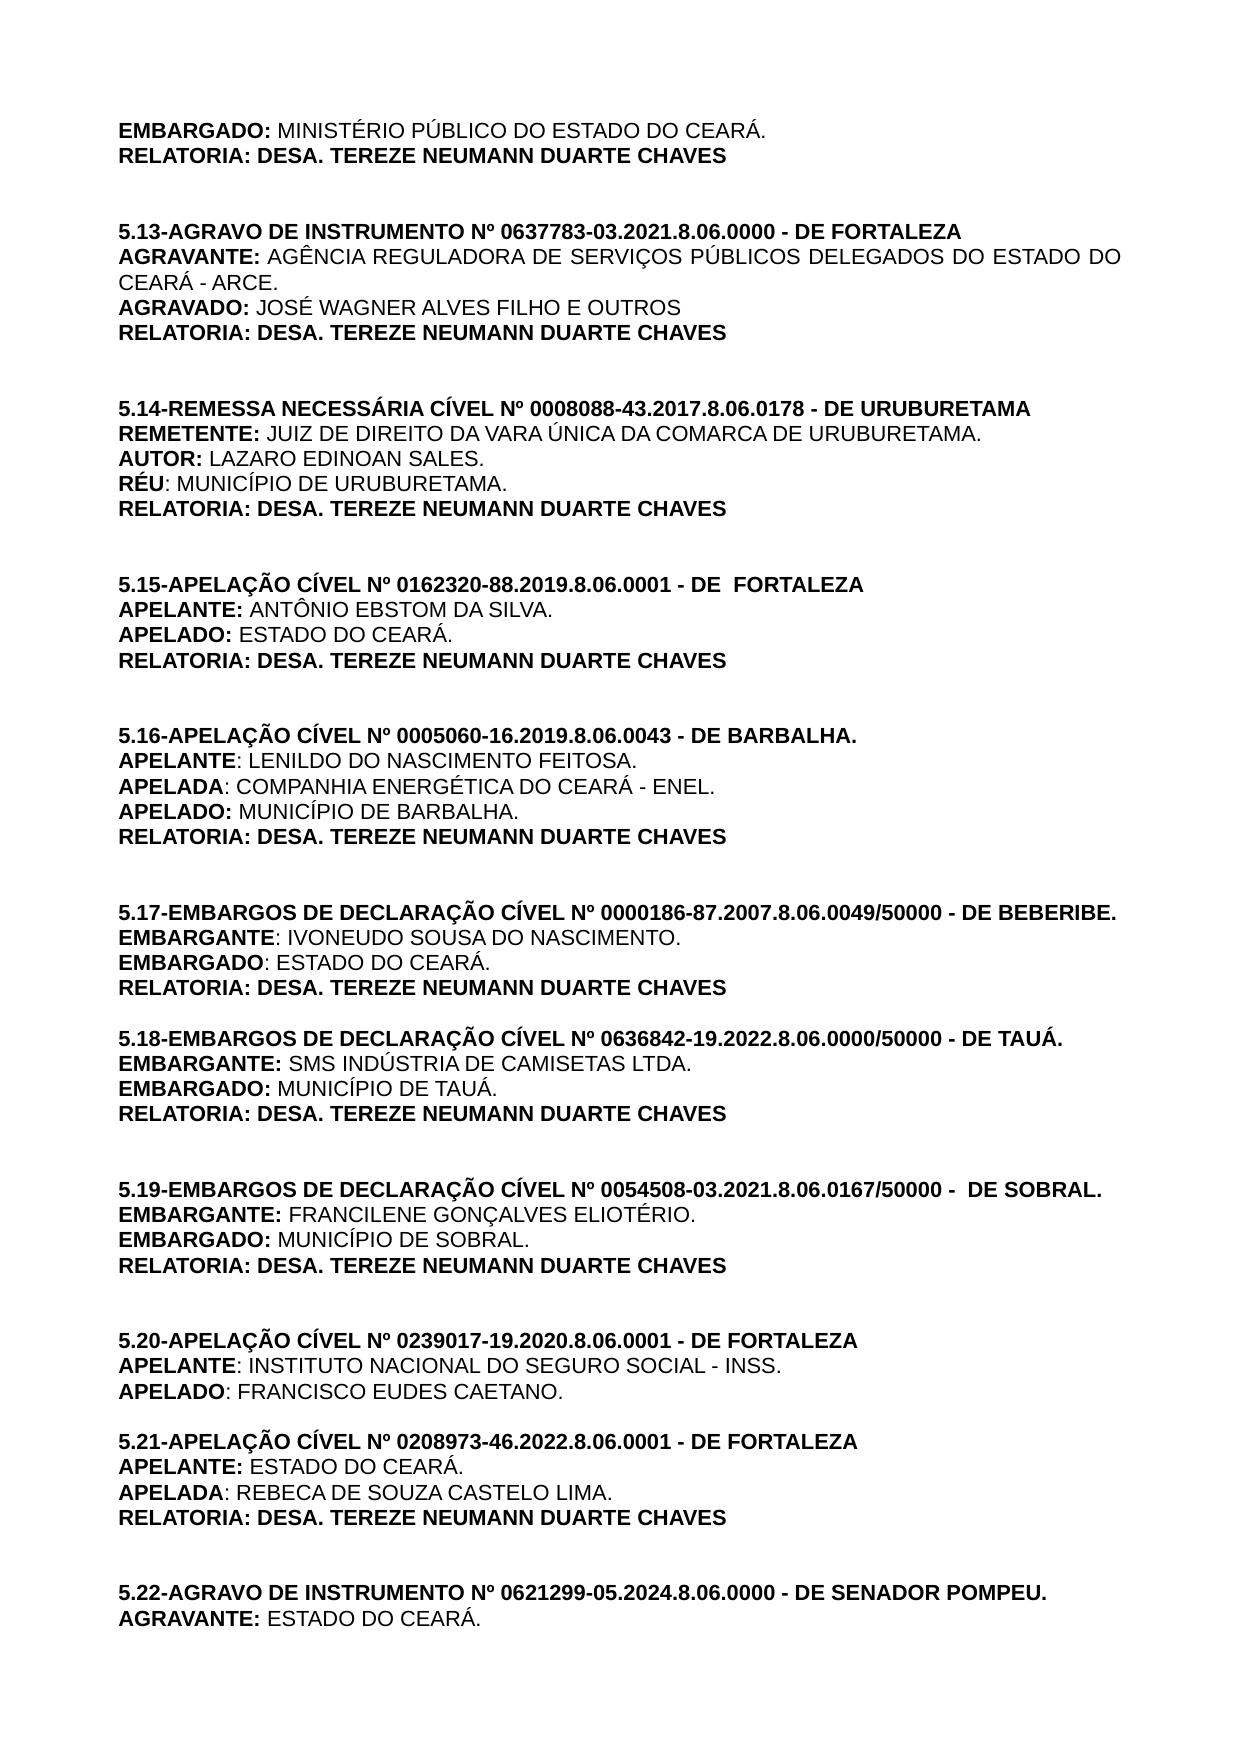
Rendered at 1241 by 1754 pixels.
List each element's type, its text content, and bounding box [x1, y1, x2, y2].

text 5.21-APELAÇÃO CÍVEL Nº 0208973-46.2022.8.06.0001 - DE FORTALEZA [118, 1429, 1122, 1454]
text APELANTE: ANTÔNIO EBSTOM DA SILVA. [118, 597, 1122, 622]
text EMBARGADO: ESTADO DO CEARÁ. [118, 950, 1122, 975]
text EMBARGADO: MUNICÍPIO DE SOBRAL. [118, 1227, 1122, 1252]
text RÉU: MUNICÍPIO DE URUBURETAMA. [118, 471, 1122, 496]
text RELATORIA: DESA. TEREZE NEUMANN DUARTE CHAVES [118, 647, 1122, 673]
text RELATORIA: DESA. TEREZE NEUMANN DUARTE CHAVES [118, 1252, 1122, 1278]
text APELADO: ESTADO DO CEARÁ. [118, 622, 1122, 647]
text 5.19-EMBARGOS DE DECLARAÇÃO CÍVEL Nº 0054508-03.2021.8.06.0167/50000 - DE SOBRAL. [118, 1177, 1122, 1202]
text 5.18-EMBARGOS DE DECLARAÇÃO CÍVEL Nº 0636842-19.2022.8.06.0000/50000 - DE TAUÁ. [118, 1026, 1122, 1051]
text EMBARGADO: MINISTÉRIO PÚBLICO DO ESTADO DO CEARÁ. [118, 118, 1122, 143]
text 5.14-REMESSA NECESSÁRIA CÍVEL Nº 0008088-43.2017.8.06.0178 - DE URUBURETAMA [118, 395, 1122, 421]
text RELATORIA: DESA. TEREZE NEUMANN DUARTE CHAVES [118, 320, 1122, 345]
text AGRAVADO: JOSÉ WAGNER ALVES FILHO E OUTROS [118, 294, 1122, 320]
text AGRAVANTE: ESTADO DO CEARÁ. [118, 1605, 1122, 1631]
text APELADO: MUNICÍPIO DE BARBALHA. [118, 799, 1122, 824]
text APELADO: FRANCISCO EUDES CAETANO. [118, 1378, 1122, 1404]
text APELANTE: ESTADO DO CEARÁ. [118, 1454, 1122, 1479]
text 5.16-APELAÇÃO CÍVEL Nº 0005060-16.2019.8.06.0043 - DE BARBALHA. [118, 723, 1122, 748]
text AGRAVANTE: AGÊNCIA REGULADORA DE SERVIÇOS PÚBLICOS DELEGADOS DO ESTADO DO CEARÁ - ARCE. [118, 244, 1122, 294]
text 5.13-AGRAVO DE INSTRUMENTO Nº 0637783-03.2021.8.06.0000 - DE FORTALEZA [118, 219, 1122, 244]
text APELADA: REBECA DE SOUZA CASTELO LIMA. [118, 1479, 1122, 1504]
text REMETENTE: JUIZ DE DIREITO DA VARA ÚNICA DA COMARCA DE URUBURETAMA. [118, 421, 1122, 446]
text RELATORIA: DESA. TEREZE NEUMANN DUARTE CHAVES [118, 975, 1122, 1000]
text RELATORIA: DESA. TEREZE NEUMANN DUARTE CHAVES [118, 1101, 1122, 1126]
text EMBARGANTE: IVONEUDO SOUSA DO NASCIMENTO. [118, 925, 1122, 950]
text EMBARGADO: MUNICÍPIO DE TAUÁ. [118, 1076, 1122, 1101]
text RELATORIA: DESA. TEREZE NEUMANN DUARTE CHAVES [118, 143, 1122, 168]
text AUTOR: LAZARO EDINOAN SALES. [118, 446, 1122, 471]
text 5.17-EMBARGOS DE DECLARAÇÃO CÍVEL Nº 0000186-87.2007.8.06.0049/50000 - DE BEBERIBE. [118, 899, 1122, 925]
text RELATORIA: DESA. TEREZE NEUMANN DUARTE CHAVES [118, 1504, 1122, 1530]
text APELANTE: LENILDO DO NASCIMENTO FEITOSA. [118, 748, 1122, 773]
text EMBARGANTE: FRANCILENE GONÇALVES ELIOTÉRIO. [118, 1202, 1122, 1227]
text APELADA: COMPANHIA ENERGÉTICA DO CEARÁ - ENEL. [118, 773, 1122, 799]
text 5.15-APELAÇÃO CÍVEL Nº 0162320-88.2019.8.06.0001 - DE FORTALEZA [118, 572, 1122, 597]
text EMBARGANTE: SMS INDÚSTRIA DE CAMISETAS LTDA. [118, 1051, 1122, 1076]
text RELATORIA: DESA. TEREZE NEUMANN DUARTE CHAVES [118, 496, 1122, 521]
text RELATORIA: DESA. TEREZE NEUMANN DUARTE CHAVES [118, 824, 1122, 849]
text 5.22-AGRAVO DE INSTRUMENTO Nº 0621299-05.2024.8.06.0000 - DE SENADOR POMPEU. [118, 1580, 1122, 1605]
text 5.20-APELAÇÃO CÍVEL Nº 0239017-19.2020.8.06.0001 - DE FORTALEZA [118, 1328, 1122, 1353]
text APELANTE: INSTITUTO NACIONAL DO SEGURO SOCIAL - INSS. [118, 1353, 1122, 1378]
